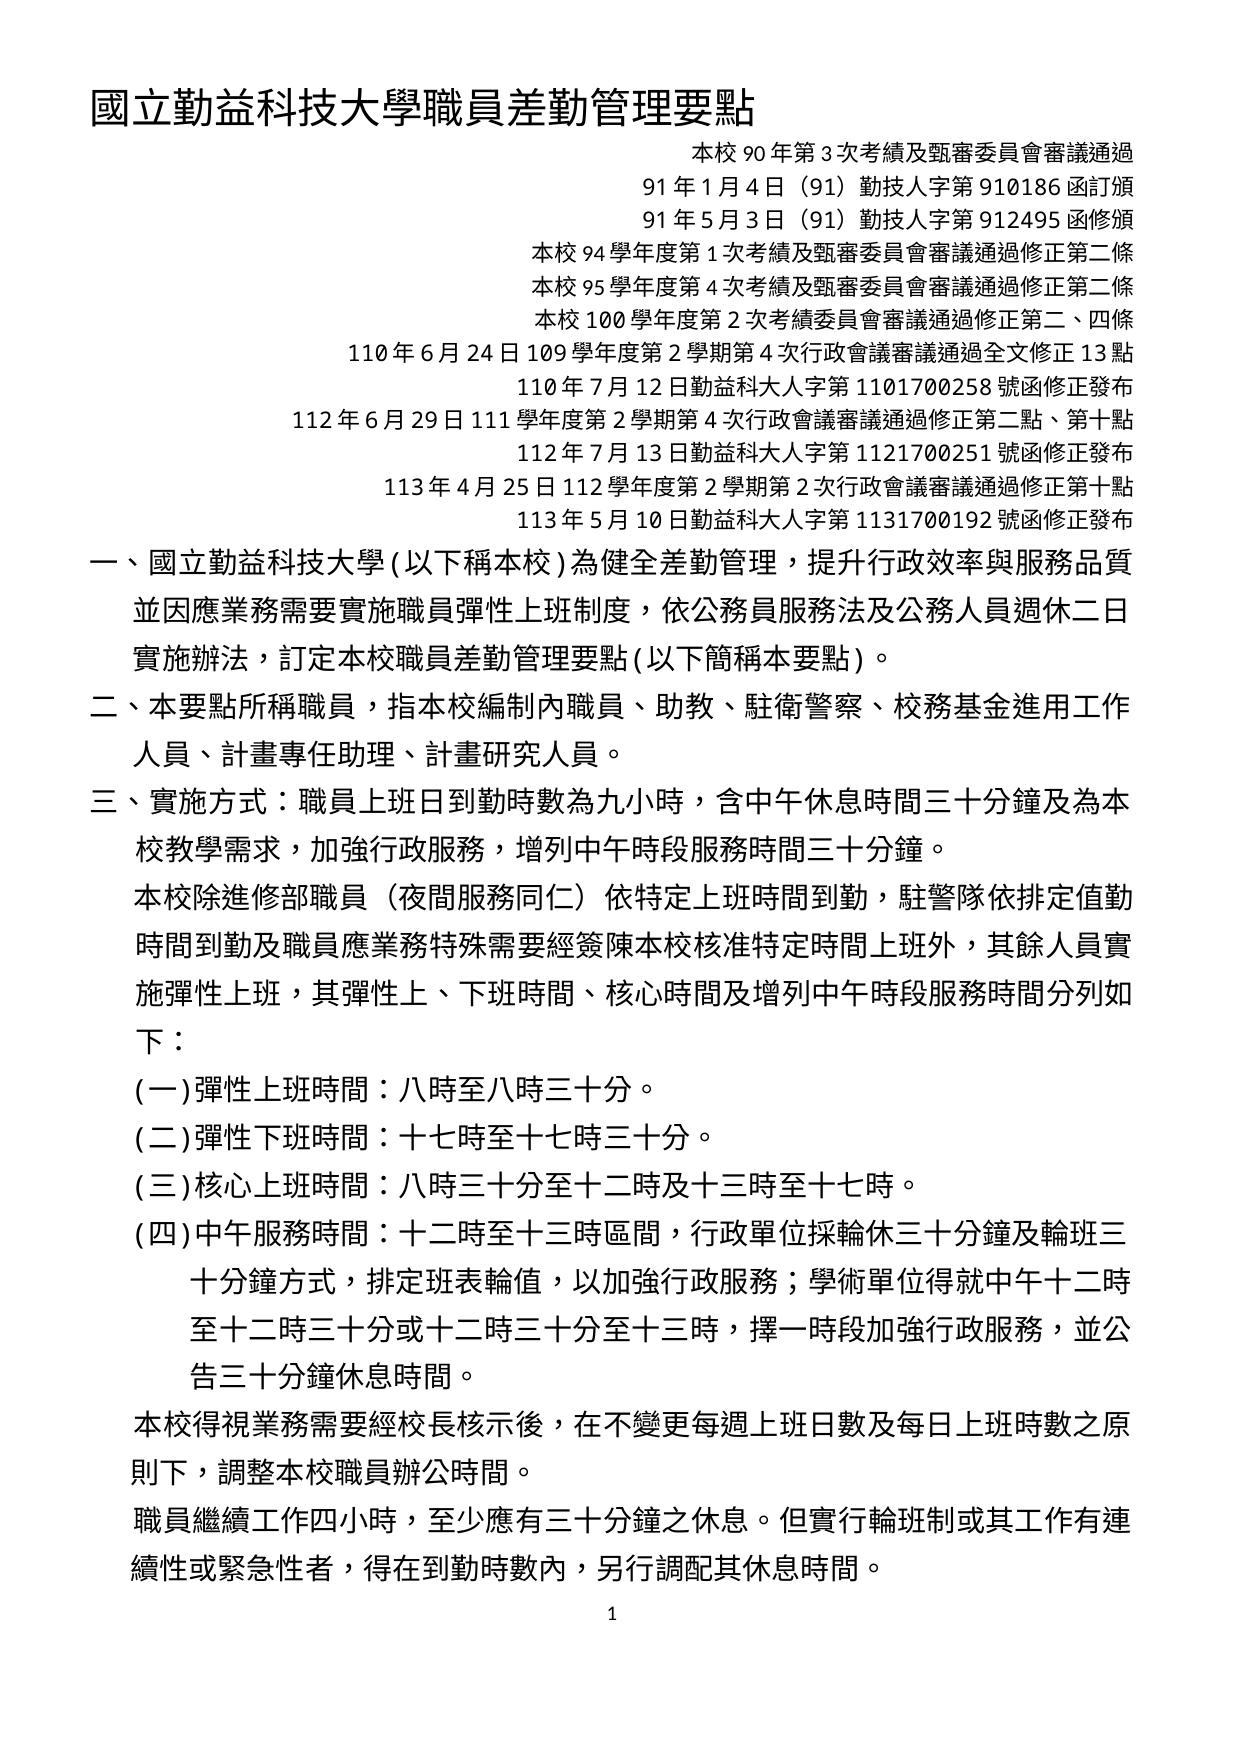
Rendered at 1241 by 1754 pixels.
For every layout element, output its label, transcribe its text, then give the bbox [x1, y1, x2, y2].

text 二、本要點所稱職員，指本校編制內職員、助教、駐衛警察、校務基金進用工作人員、計畫專任助理、計畫研究人員。 [89, 679, 1134, 774]
text 112年6月29日111學年度第2學期第4次行政會議審議通過修正第二點、第十點 [89, 402, 1134, 435]
text 本校得視業務需要經校長核示後，在不變更每週上班日數及每日上班時數之原則下，調整本校職員辦公時間。 [130, 1397, 1134, 1493]
text 91年1月4日（91）勤技人字第910186函訂頒 [89, 168, 1134, 202]
text (三)核心上班時間：八時三十分至十二時及十三時至十七時。 [130, 1158, 1134, 1206]
text (四)中午服務時間：十二時至十三時區間，行政單位採輪休三十分鐘及輪班三 [130, 1206, 1134, 1254]
text 三、實施方式：職員上班日到勤時數為九小時，含中午休息時間三十分鐘及為本校教學需求，加強行政服務，增列中午時段服務時間三十分鐘。 [89, 774, 1134, 870]
text 十分鐘方式，排定班表輪值，以加強行政服務；學術單位得就中午十二時至十二時三十分或十二時三十分至十三時，擇一時段加強行政服務，並公告三十分鐘休息時間。 [189, 1254, 1134, 1397]
text 本校除進修部職員（夜間服務同仁）依特定上班時間到勤，駐警隊依排定值勤時間到勤及職員應業務特殊需要經簽陳本校核准特定時間上班外，其餘人員實施彈性上班，其彈性上、下班時間、核心時間及增列中午時段服務時間分列如下： [133, 870, 1134, 1062]
text 113年5月10日勤益科大人字第1131700192號函修正發布 [89, 502, 1134, 535]
text (一)彈性上班時間：八時至八時三十分。 [130, 1062, 1134, 1110]
text 本校100學年度第2次考績委員會審議通過修正第二、四條 [89, 302, 1134, 335]
text 本校94學年度第1次考績及甄審委員會審議通過修正第二條 [89, 235, 1134, 268]
text 本校95學年度第4次考績及甄審委員會審議通過修正第二條 [89, 268, 1134, 302]
text 113年4月25日112學年度第2學期第2次行政會議審議通過修正第十點 [89, 468, 1134, 502]
text 110年7月12日勤益科大人字第1101700258號函修正發布 [89, 368, 1134, 402]
text 職員繼續工作四小時，至少應有三十分鐘之休息。但實行輪班制或其工作有連續性或緊急性者，得在到勤時數內，另行調配其休息時間。 [130, 1493, 1134, 1589]
text 國立勤益科技大學職員差勤管理要點 [89, 75, 1134, 135]
text 本校90年第3次考績及甄審委員會審議通過 [89, 135, 1134, 168]
text (二)彈性下班時間：十七時至十七時三十分。 [130, 1110, 1134, 1158]
text 91年5月3日（91）勤技人字第912495函修頒 [89, 202, 1134, 235]
text 一、國立勤益科技大學(以下稱本校)為健全差勤管理，提升行政效率與服務品質，並因應業務需要實施職員彈性上班制度，依公務員服務法及公務人員週休二日實施辦法，訂定本校職員差勤管理要點(以下簡稱本要點)。 [89, 535, 1134, 679]
text 110年6月24日109學年度第2學期第4次行政會議審議通過全文修正13點 [89, 335, 1134, 368]
text 112年7月13日勤益科大人字第1121700251號函修正發布 [89, 435, 1134, 468]
